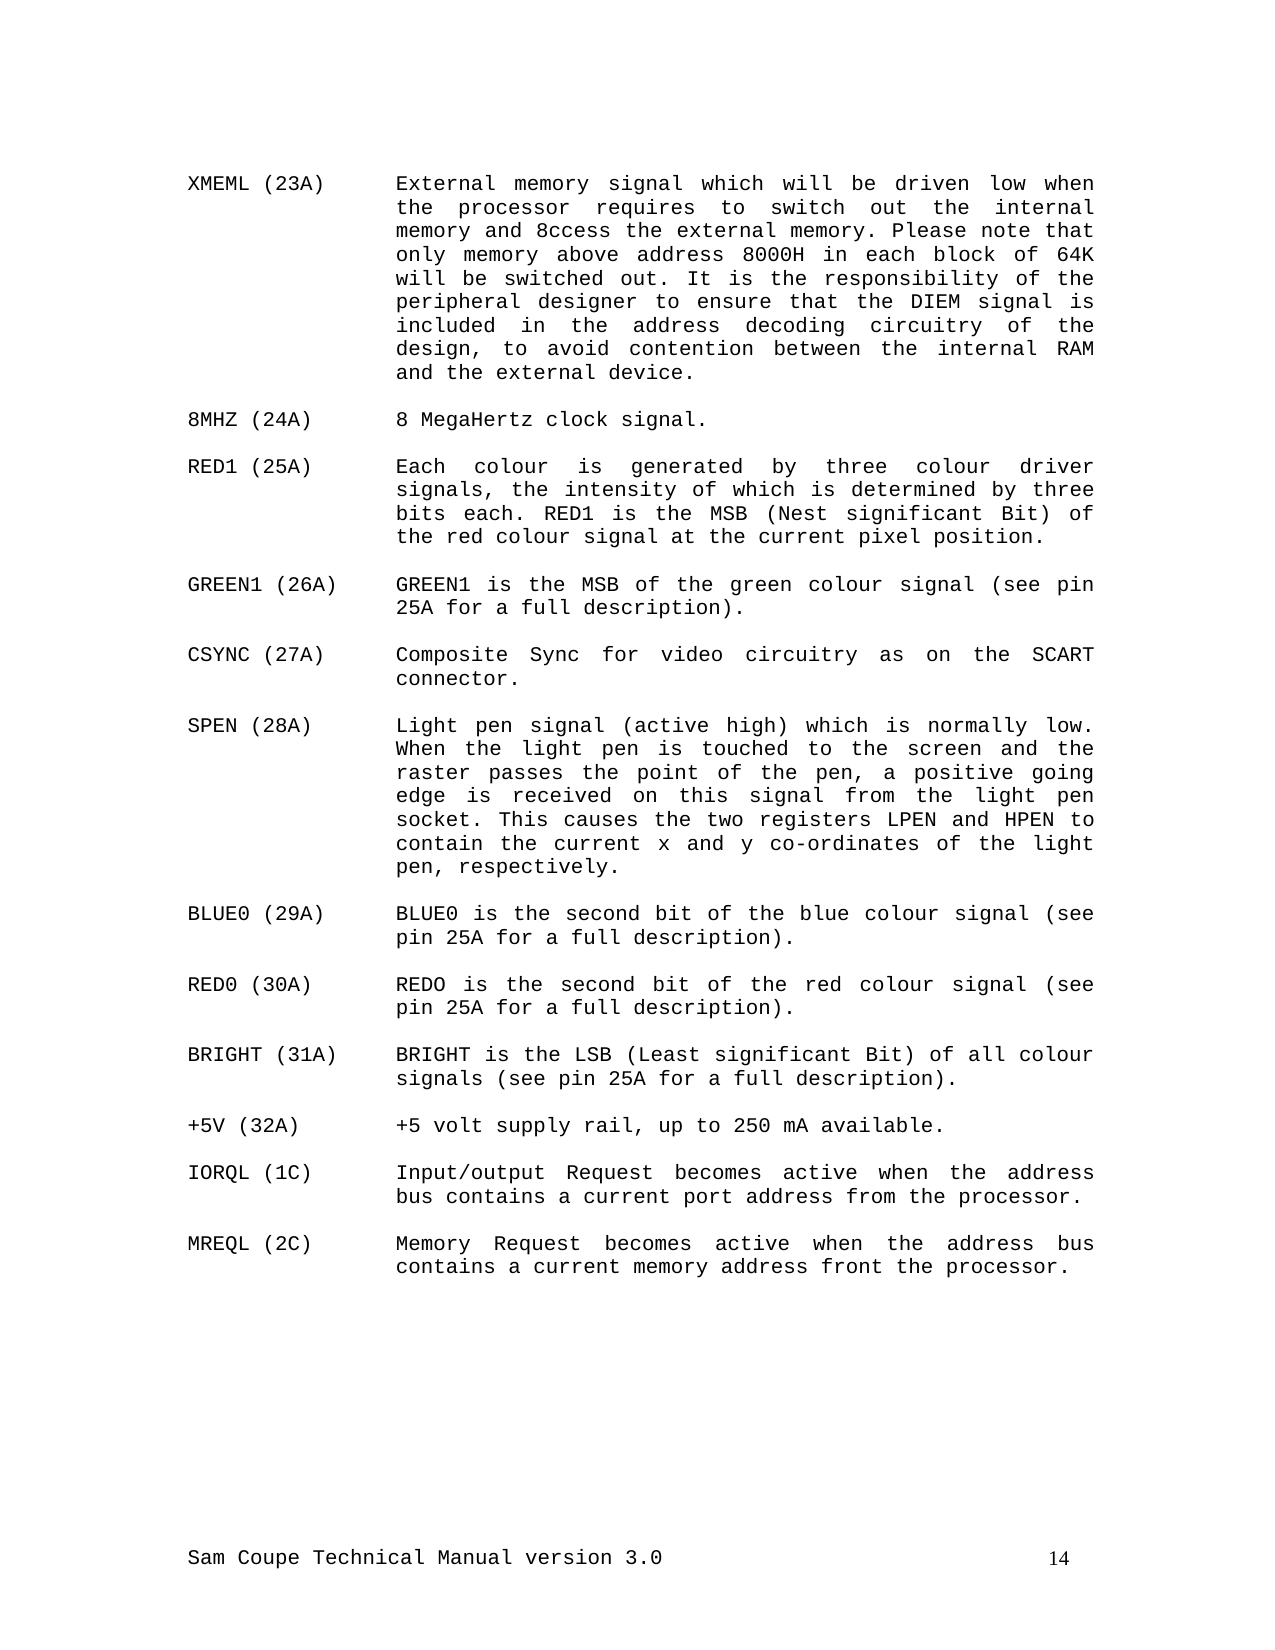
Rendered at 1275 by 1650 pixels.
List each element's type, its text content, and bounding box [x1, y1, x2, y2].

table_cell Light pen signal (active high) which is normally low. When the light pen is touched to the screen and the raster passes the point of the pen, a positive going edge is received on this signal from the light pen socket. This causes the two registers LPEN and HPEN to contain the current x and y co-ordinates of the light pen, respectively. [384, 715, 1106, 903]
table_cell [176, 1304, 384, 1327]
table_cell SPEN (28A) [176, 715, 384, 903]
table_cell MREQL (2C) [176, 1233, 384, 1303]
table_cell RED0 (30A) [176, 974, 384, 1044]
table_cell CSYNC (27A) [176, 644, 384, 715]
table_cell REDO is the second bit of the red colour signal (see pin 25A for a full description). [384, 974, 1106, 1044]
table_cell BRIGHT is the LSB (Least significant Bit) of all colour signals (see pin 25A for a full description). [384, 1045, 1106, 1115]
table_cell +5V (32A) [176, 1115, 384, 1162]
table_cell Input/output Request becomes active when the address bus contains a current port address from the processor. [384, 1162, 1106, 1233]
table_cell [384, 1304, 1106, 1327]
table_cell Composite Sync for video circuitry as on the SCART connector. [384, 644, 1106, 715]
table_header XMEML (23A) [176, 174, 384, 409]
table_cell BLUE0 is the second bit of the blue colour signal (see pin 25A for a full description). [384, 903, 1106, 974]
table_cell BLUE0 (29A) [176, 903, 384, 974]
table_cell 8 MegaHertz clock signal. [384, 409, 1106, 456]
table_cell 8MHZ (24A) [176, 409, 384, 456]
table_cell GREEN1 (26A) [176, 574, 384, 644]
table_cell BRIGHT (31A) [176, 1045, 384, 1115]
table_cell +5 volt supply rail, up to 250 mA available. [384, 1115, 1106, 1162]
table_cell GREEN1 is the MSB of the green colour signal (see pin 25A for a full description). [384, 574, 1106, 644]
table_cell IORQL (1C) [176, 1162, 384, 1233]
table_cell Each colour is generated by three colour driver signals, the intensity of which is determined by three bits each. RED1 is the MSB (Nest significant Bit) of the red colour signal at the current pixel position. [384, 456, 1106, 574]
table_cell Memory Request becomes active when the address bus contains a current memory address front the processor. [384, 1233, 1106, 1303]
table_cell RED1 (25A) [176, 456, 384, 574]
table_header External memory signal which will be driven low when the processor requires to switch out the internal memory and 8ccess the external memory. Please note that only memory above address 8000H in each block of 64K will be switched out. It is the responsibility of the peripheral designer to ensure that the DIEM signal is included in the address decoding circuitry of the design, to avoid contention between the internal RAM and the external device. [384, 174, 1106, 409]
